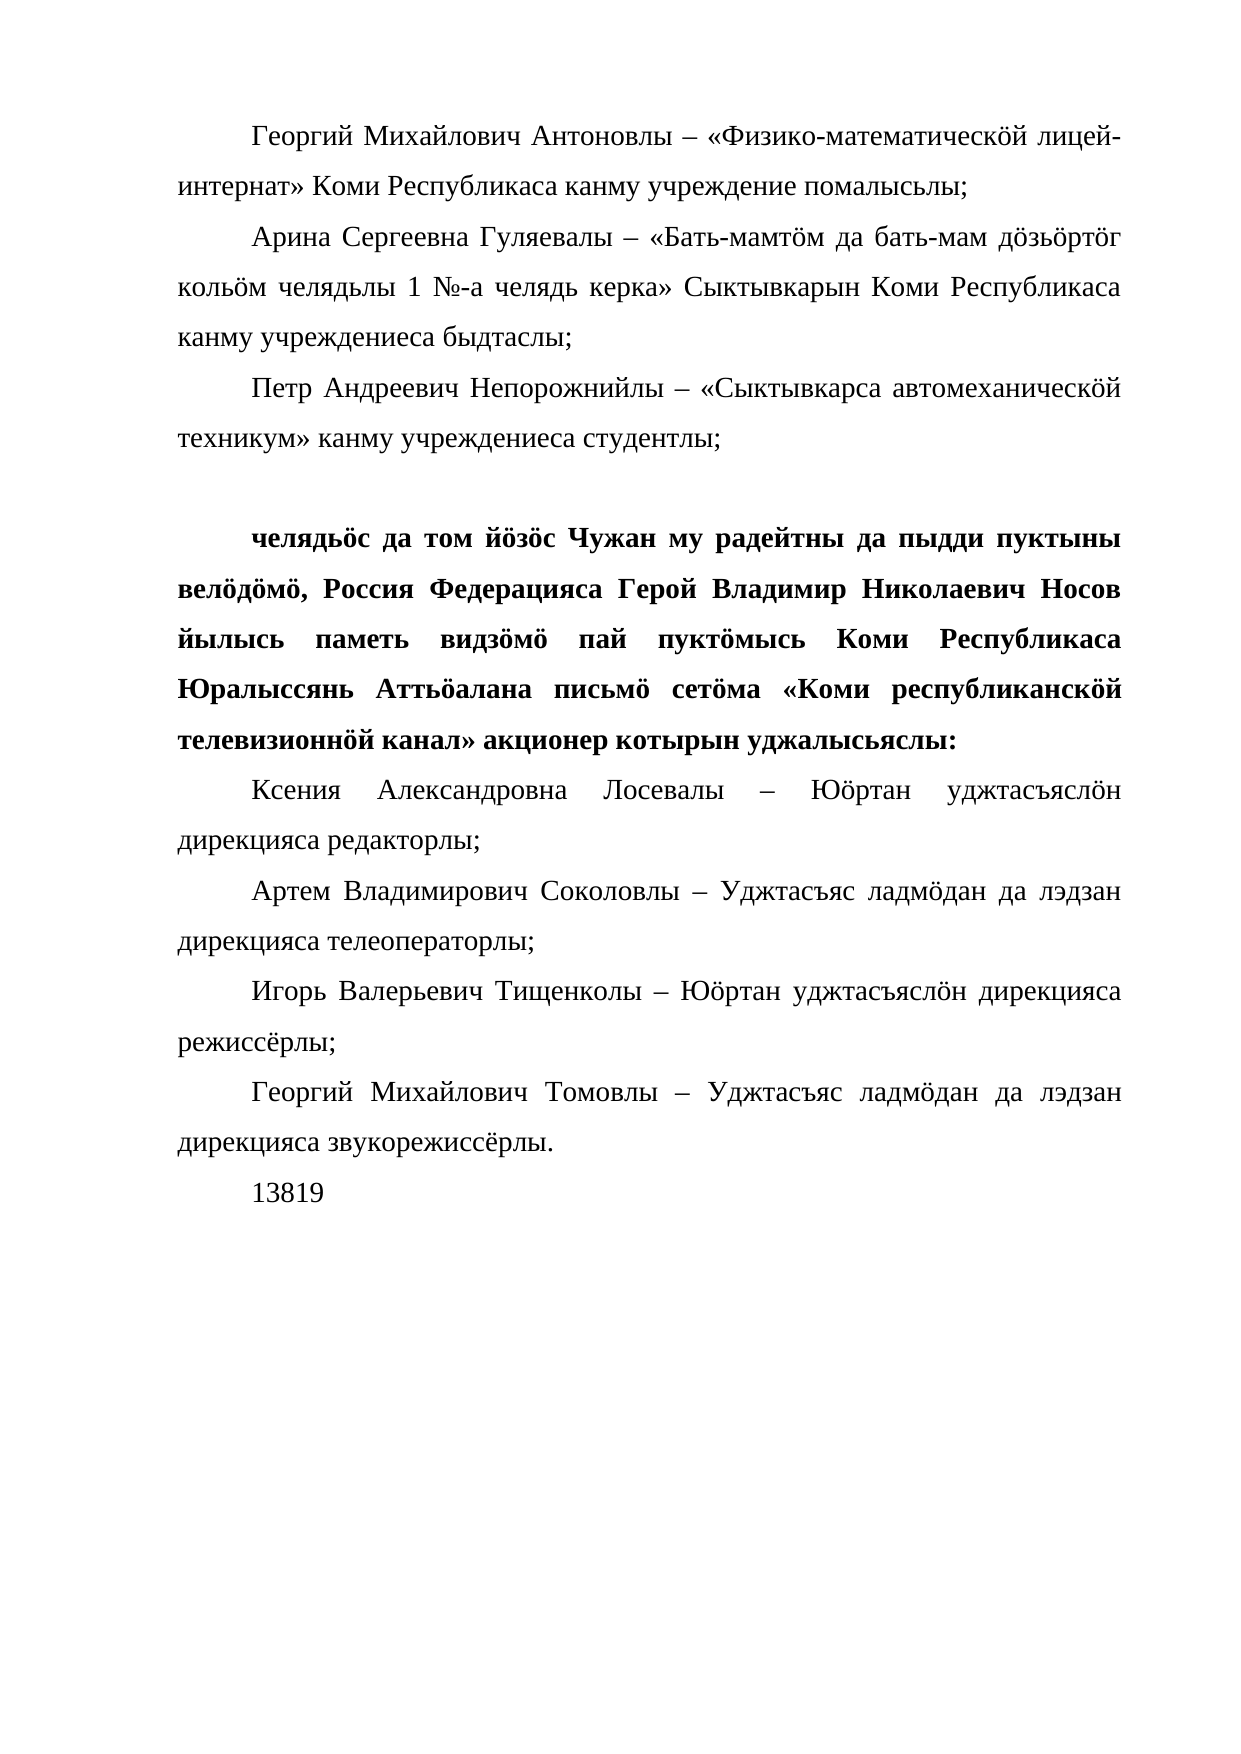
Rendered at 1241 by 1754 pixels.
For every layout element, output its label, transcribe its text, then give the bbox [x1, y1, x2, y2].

text 13819 [177, 1175, 1122, 1208]
text Ксения Александровна Лосевалы – Юӧртан уджтасъяслӧн дирекцияса редакторлы; [177, 772, 1122, 856]
text Игорь Валерьевич Тищенколы – Юӧртан уджтасъяслӧн дирекцияса режиссёрлы; [177, 973, 1122, 1057]
text челядьӧс да том йӧзӧс Чужан му радейтны да пыдди пуктыны велӧдӧмӧ, Россия Федерацияса Герой Владимир Николаевич Носов йылысь паметь видзӧмӧ пай пуктӧмысь Коми Республикаса Юралыссянь Аттьӧалана письмӧ сетӧма «Коми республиканскӧй телевизионнӧй канал» акционер котырын уджалысьяслы: [177, 521, 1122, 755]
text Петр Андреевич Непорожнийлы – «Сыктывкарса автомеханическӧй техникум» канму учреждениеса студентлы; [177, 370, 1122, 453]
text Арина Сергеевна Гуляевалы – «Бать-мамтӧм да бать-мам дӧзьӧртӧг кольӧм челядьлы 1 №-а челядь керка» Сыктывкарын Коми Республикаса канму учреждениеса быдтаслы; [177, 219, 1122, 353]
text Георгий Михайлович Томовлы – Уджтасъяс ладмӧдан да лэдзан дирекцияса звукорежиссёрлы. [177, 1074, 1122, 1158]
text Артем Владимирович Соколовлы – Уджтасъяс ладмӧдан да лэдзан дирекцияса телеоператорлы; [177, 873, 1122, 957]
text Георгий Михайлович Антоновлы – «Физико-математическӧй лицей-интернат» Коми Республикаса канму учреждение помалысьлы; [177, 118, 1122, 202]
